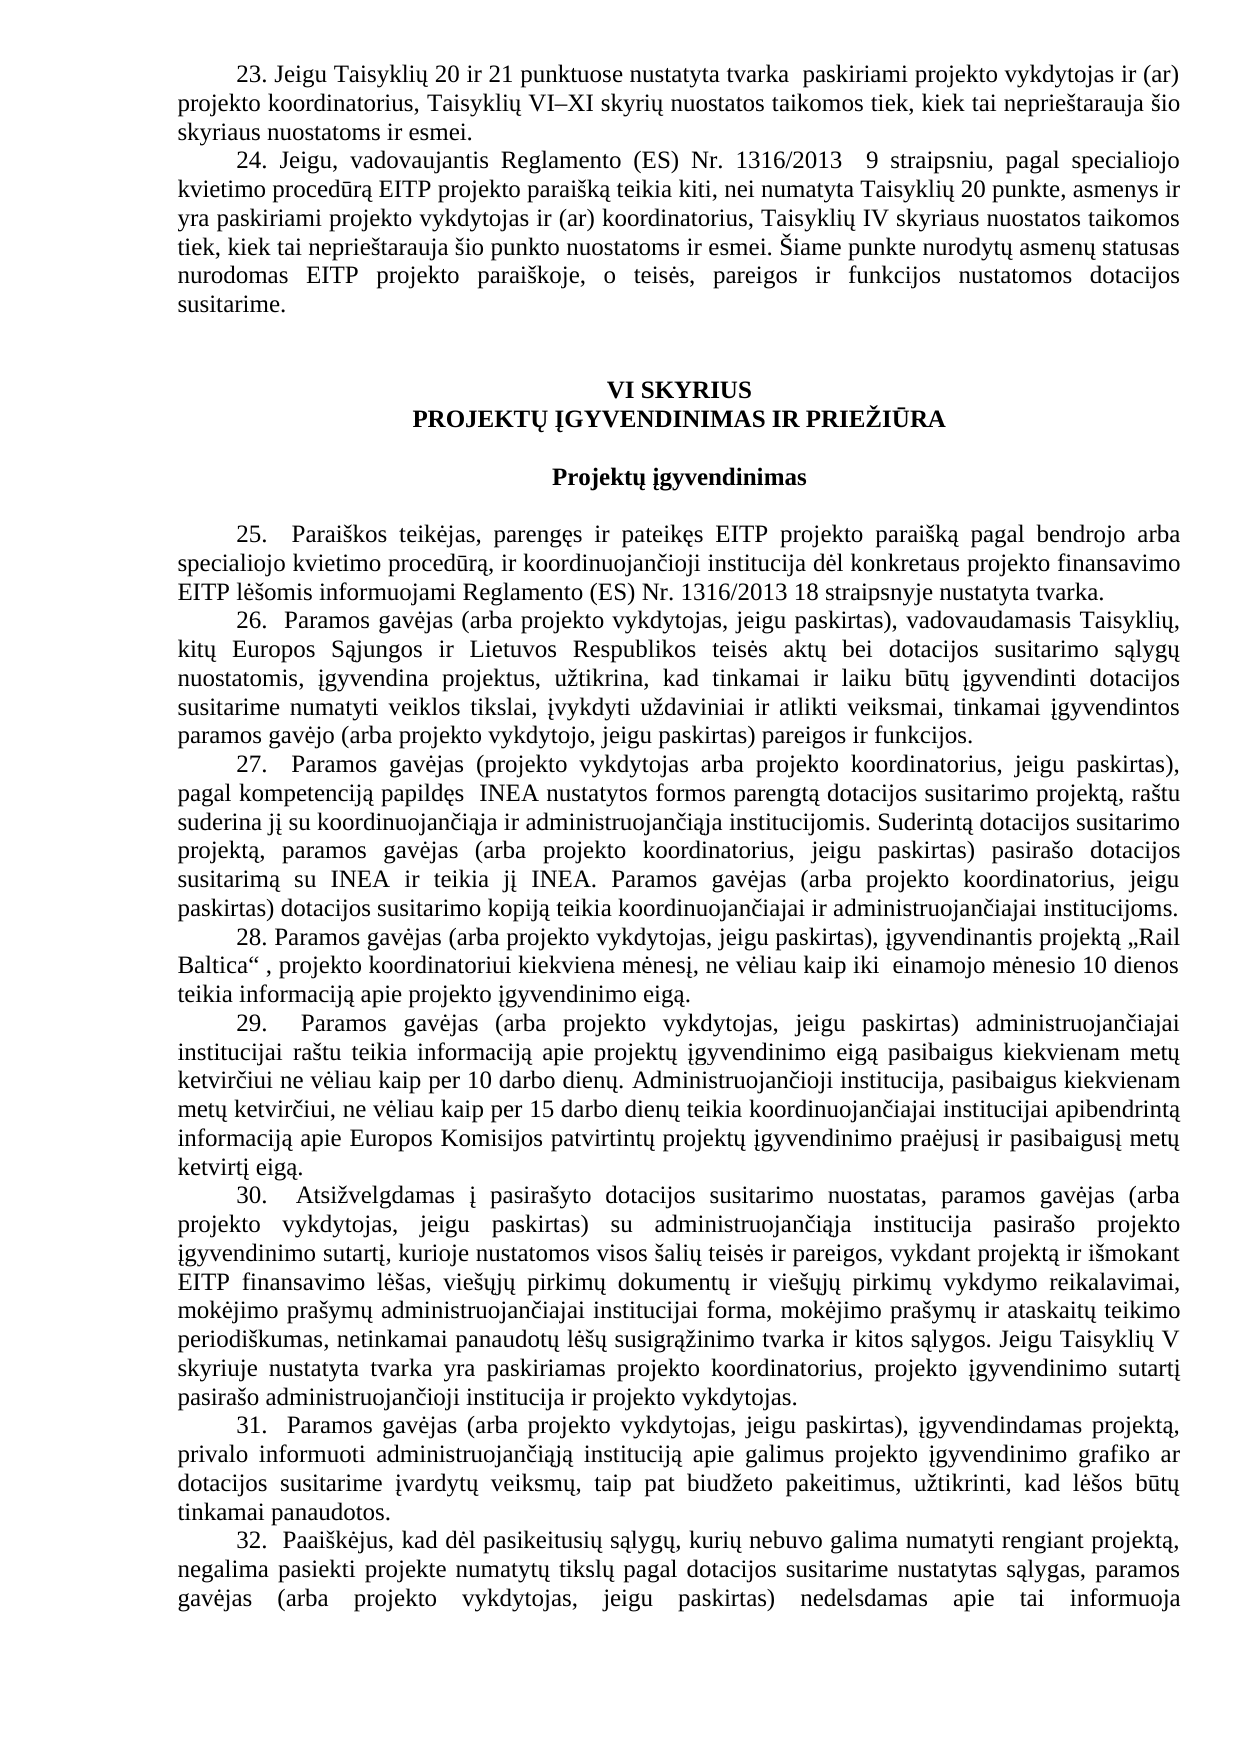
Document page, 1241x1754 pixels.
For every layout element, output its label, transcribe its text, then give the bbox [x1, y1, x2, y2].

text 27. Paramos gavėjas (projekto vykdytojas arba projekto koordinatorius, jeigu paskirtas), pagal kompetenciją papildęs INEA nustatytos formos parengtą dotacijos susitarimo projektą, raštu suderina jį su koordinuojančiąja ir administruojančiąja institucijomis. Suderintą dotacijos susitarimo projektą, paramos gavėjas (arba projekto koordinatorius, jeigu paskirtas) pasirašo dotacijos susitarimą su INEA ir teikia jį INEA. Paramos gavėjas (arba projekto koordinatorius, jeigu paskirtas) dotacijos susitarimo kopiją teikia koordinuojančiajai ir administruojančiajai institucijoms. [177, 749, 1181, 922]
text 26. Paramos gavėjas (arba projekto vykdytojas, jeigu paskirtas), vadovaudamasis Taisyklių, kitų Europos Sąjungos ir Lietuvos Respublikos teisės aktų bei dotacijos susitarimo sąlygų nuostatomis, įgyvendina projektus, užtikrina, kad tinkamai ir laiku būtų įgyvendinti dotacijos susitarime numatyti veiklos tikslai, įvykdyti uždaviniai ir atlikti veiksmai, tinkamai įgyvendintos paramos gavėjo (arba projekto vykdytojo, jeigu paskirtas) pareigos ir funkcijos. [177, 605, 1181, 749]
text 25. Paraiškos teikėjas, parengęs ir pateikęs EITP projekto paraišką pagal bendrojo arba specialiojo kvietimo procedūrą, ir koordinuojančioji institucija dėl konkretaus projekto finansavimo EITP lėšomis informuojami Reglamento (ES) Nr. 1316/2013 18 straipsnyje nustatyta tvarka. [177, 519, 1181, 605]
text PROJEKTŲ ĮGYVENDINIMAS IR PRIEŽIŪRA [177, 404, 1181, 433]
text 32. Paaiškėjus, kad dėl pasikeitusių sąlygų, kurių nebuvo galima numatyti rengiant projektą, negalima pasiekti projekte numatytų tikslų pagal dotacijos susitarime nustatytas sąlygas, paramos gavėjas (arba projekto vykdytojas, jeigu paskirtas) nedelsdamas apie tai informuoja [177, 1525, 1181, 1612]
text 23. Jeigu Taisyklių 20 ir 21 punktuose nustatyta tvarka paskiriami projekto vykdytojas ir (ar) projekto koordinatorius, Taisyklių VI–XI skyrių nuostatos taikomos tiek, kiek tai neprieštarauja šio skyriaus nuostatoms ir esmei. [177, 59, 1181, 145]
text Projektų įgyvendinimas [177, 462, 1181, 490]
text 31. Paramos gavėjas (arba projekto vykdytojas, jeigu paskirtas), įgyvendindamas projektą, privalo informuoti administruojančiąją instituciją apie galimus projekto įgyvendinimo grafiko ar dotacijos susitarime įvardytų veiksmų, taip pat biudžeto pakeitimus, užtikrinti, kad lėšos būtų tinkamai panaudotos. [177, 1410, 1181, 1525]
text 24. Jeigu, vadovaujantis Reglamento (ES) Nr. 1316/2013 9 straipsniu, pagal specialiojo kvietimo procedūrą EITP projekto paraišką teikia kiti, nei numatyta Taisyklių 20 punkte, asmenys ir yra paskiriami projekto vykdytojas ir (ar) koordinatorius, Taisyklių IV skyriaus nuostatos taikomos tiek, kiek tai neprieštarauja šio punkto nuostatoms ir esmei. Šiame punkte nurodytų asmenų statusas nurodomas EITP projekto paraiškoje, o teisės, pareigos ir funkcijos nustatomos dotacijos susitarime. [177, 145, 1181, 318]
text 30. Atsižvelgdamas į pasirašyto dotacijos susitarimo nuostatas, paramos gavėjas (arba projekto vykdytojas, jeigu paskirtas) su administruojančiąja institucija pasirašo projekto įgyvendinimo sutartį, kurioje nustatomos visos šalių teisės ir pareigos, vykdant projektą ir išmokant EITP finansavimo lėšas, viešųjų pirkimų dokumentų ir viešųjų pirkimų vykdymo reikalavimai, mokėjimo prašymų administruojančiajai institucijai forma, mokėjimo prašymų ir ataskaitų teikimo periodiškumas, netinkamai panaudotų lėšų susigrąžinimo tvarka ir kitos sąlygos. Jeigu Taisyklių V skyriuje nustatyta tvarka yra paskiriamas projekto koordinatorius, projekto įgyvendinimo sutartį pasirašo administruojančioji institucija ir projekto vykdytojas. [177, 1180, 1181, 1410]
text 28. Paramos gavėjas (arba projekto vykdytojas, jeigu paskirtas), įgyvendinantis projektą „Rail Baltica“ , projekto koordinatoriui kiekviena mėnesį, ne vėliau kaip iki einamojo mėnesio 10 dienos teikia informaciją apie projekto įgyvendinimo eigą. [177, 922, 1181, 1008]
text 29. Paramos gavėjas (arba projekto vykdytojas, jeigu paskirtas) administruojančiajai institucijai raštu teikia informaciją apie projektų įgyvendinimo eigą pasibaigus kiekvienam metų ketvirčiui ne vėliau kaip per 10 darbo dienų. Administruojančioji institucija, pasibaigus kiekvienam metų ketvirčiui, ne vėliau kaip per 15 darbo dienų teikia koordinuojančiajai institucijai apibendrintą informaciją apie Europos Komisijos patvirtintų projektų įgyvendinimo praėjusį ir pasibaigusį metų ketvirtį eigą. [177, 1008, 1181, 1180]
text VI SKYRIUS [177, 375, 1181, 404]
